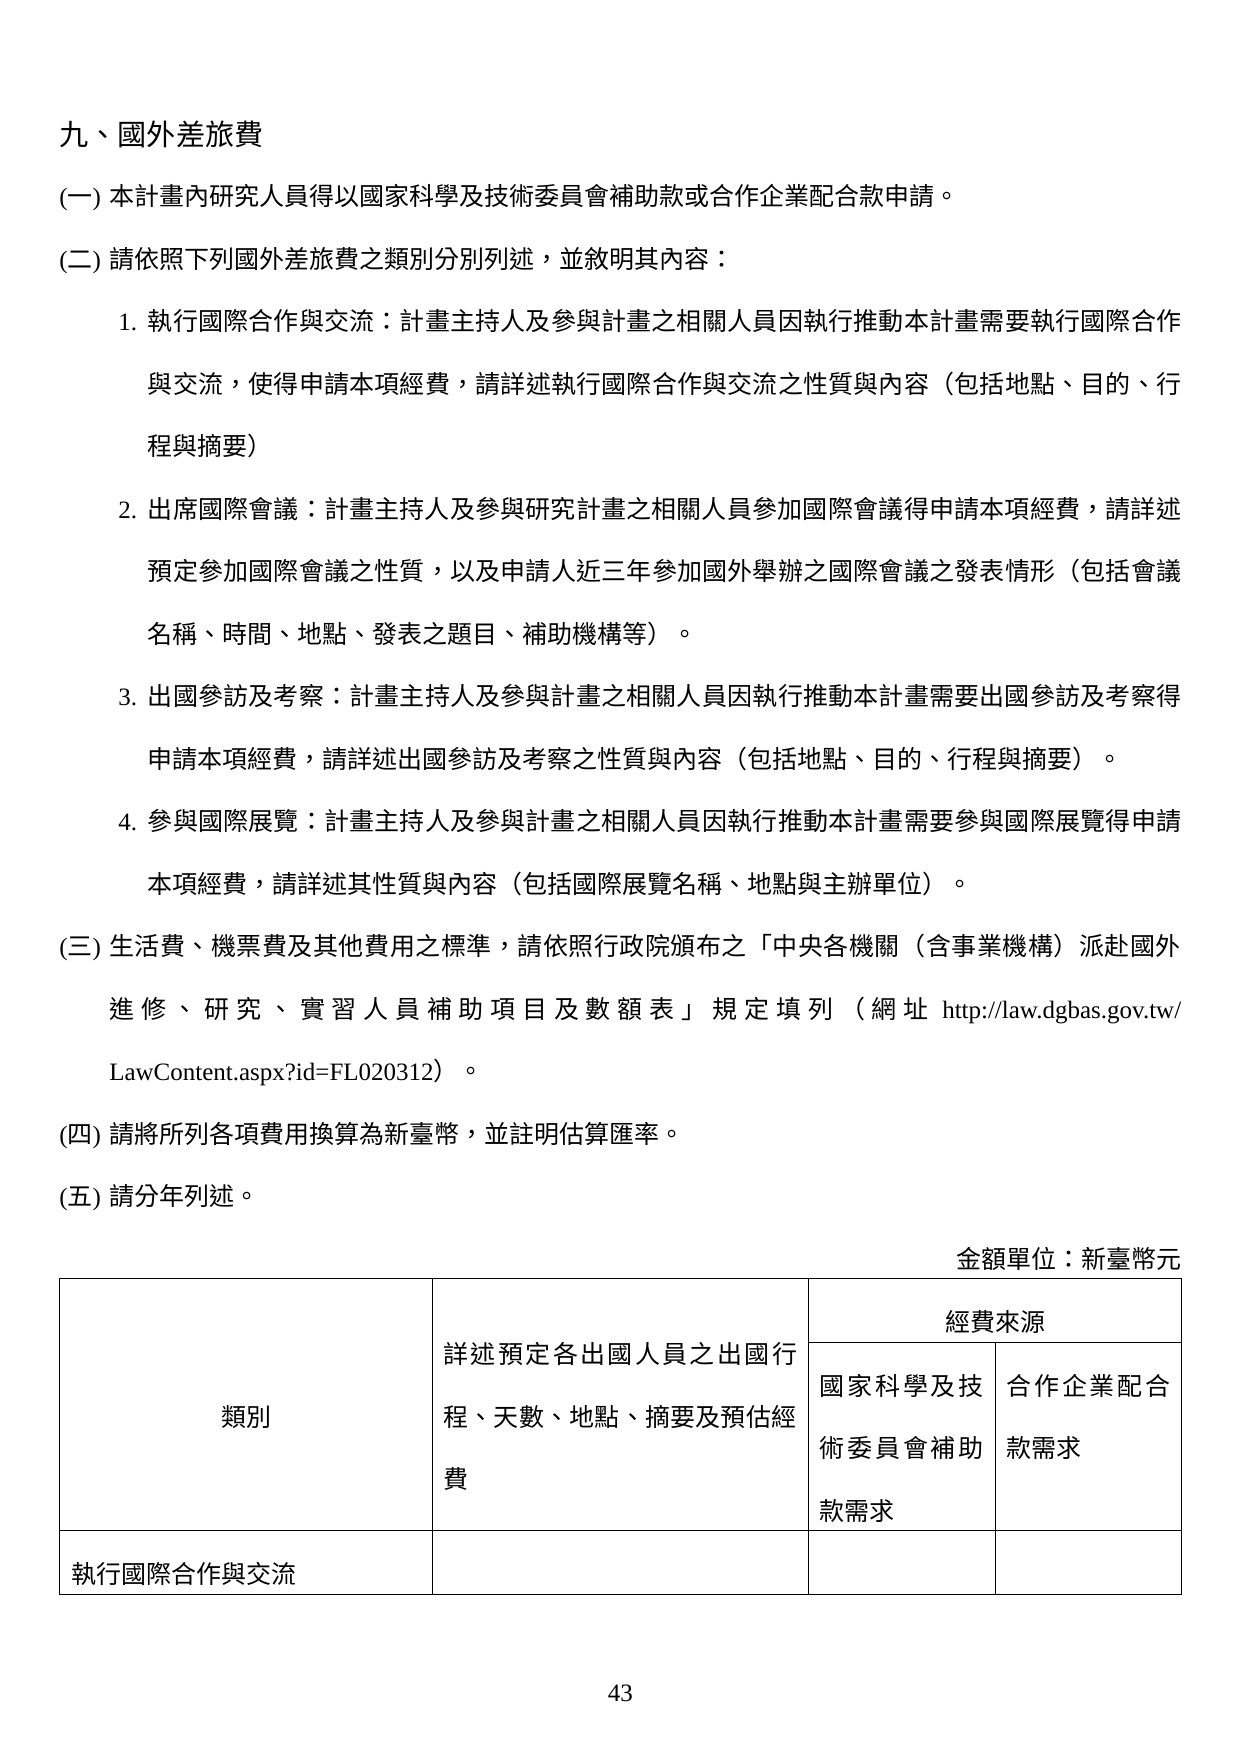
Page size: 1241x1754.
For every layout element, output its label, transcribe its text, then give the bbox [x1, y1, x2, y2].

table_cell [996, 1531, 1181, 1594]
list 請分年列述。 [59, 1153, 1181, 1216]
table_header 詳述預定各出國人員之出國行程、天數、地點、摘要及預估經費 [433, 1279, 808, 1530]
table_cell 國家科學及技術委員會補助款需求 [809, 1343, 995, 1530]
subtitle 九、國外差旅費 [59, 91, 1181, 153]
table_cell [433, 1531, 808, 1594]
list 出國參訪及考察：計畫主持人及參與計畫之相關人員因執行推動本計畫需要出國參訪及考察得申請本項經費，請詳述出國參訪及考察之性質與內容（包括地點、目的、行程與摘要）。 [118, 653, 1181, 778]
list 出席國際會議：計畫主持人及參與研究計畫之相關人員參加國際會議得申請本項經費，請詳述預定參加國際會議之性質，以及申請人近三年參加國外舉辦之國際會議之發表情形（包括會議名稱、時間、地點、發表之題目、補助機構等）。 [118, 466, 1181, 653]
list 生活費、機票費及其他費用之標準，請依照行政院頒布之「中央各機關（含事業機構）派赴國外進修、研究、實習人員補助項目及數額表」規定填列（網址http://law.dgbas.gov.tw/LawContent.aspx?id=FL020312）。 [59, 903, 1181, 1091]
table_header 類別 [60, 1279, 432, 1530]
table_cell [809, 1531, 995, 1594]
list 請將所列各項費用換算為新臺幣，並註明估算匯率。 [59, 1091, 1181, 1153]
list 請依照下列國外差旅費之類別分別列述，並敘明其內容： [59, 216, 1181, 278]
list 參與國際展覽：計畫主持人及參與計畫之相關人員因執行推動本計畫需要參與國際展覽得申請本項經費，請詳述其性質與內容（包括國際展覽名稱、地點與主辦單位）。 [118, 778, 1181, 903]
list 本計畫內研究人員得以國家科學及技術委員會補助款或合作企業配合款申請。 [59, 153, 1181, 216]
table_cell 執行國際合作與交流 [60, 1531, 432, 1594]
list 執行國際合作與交流：計畫主持人及參與計畫之相關人員因執行推動本計畫需要執行國際合作與交流，使得申請本項經費，請詳述執行國際合作與交流之性質與內容（包括地點、目的、行程與摘要） [118, 278, 1181, 466]
table_header 經費來源 [809, 1279, 1181, 1342]
table_cell 合作企業配合款需求 [996, 1343, 1181, 1530]
text 金額單位：新臺幣元 [59, 1216, 1181, 1278]
